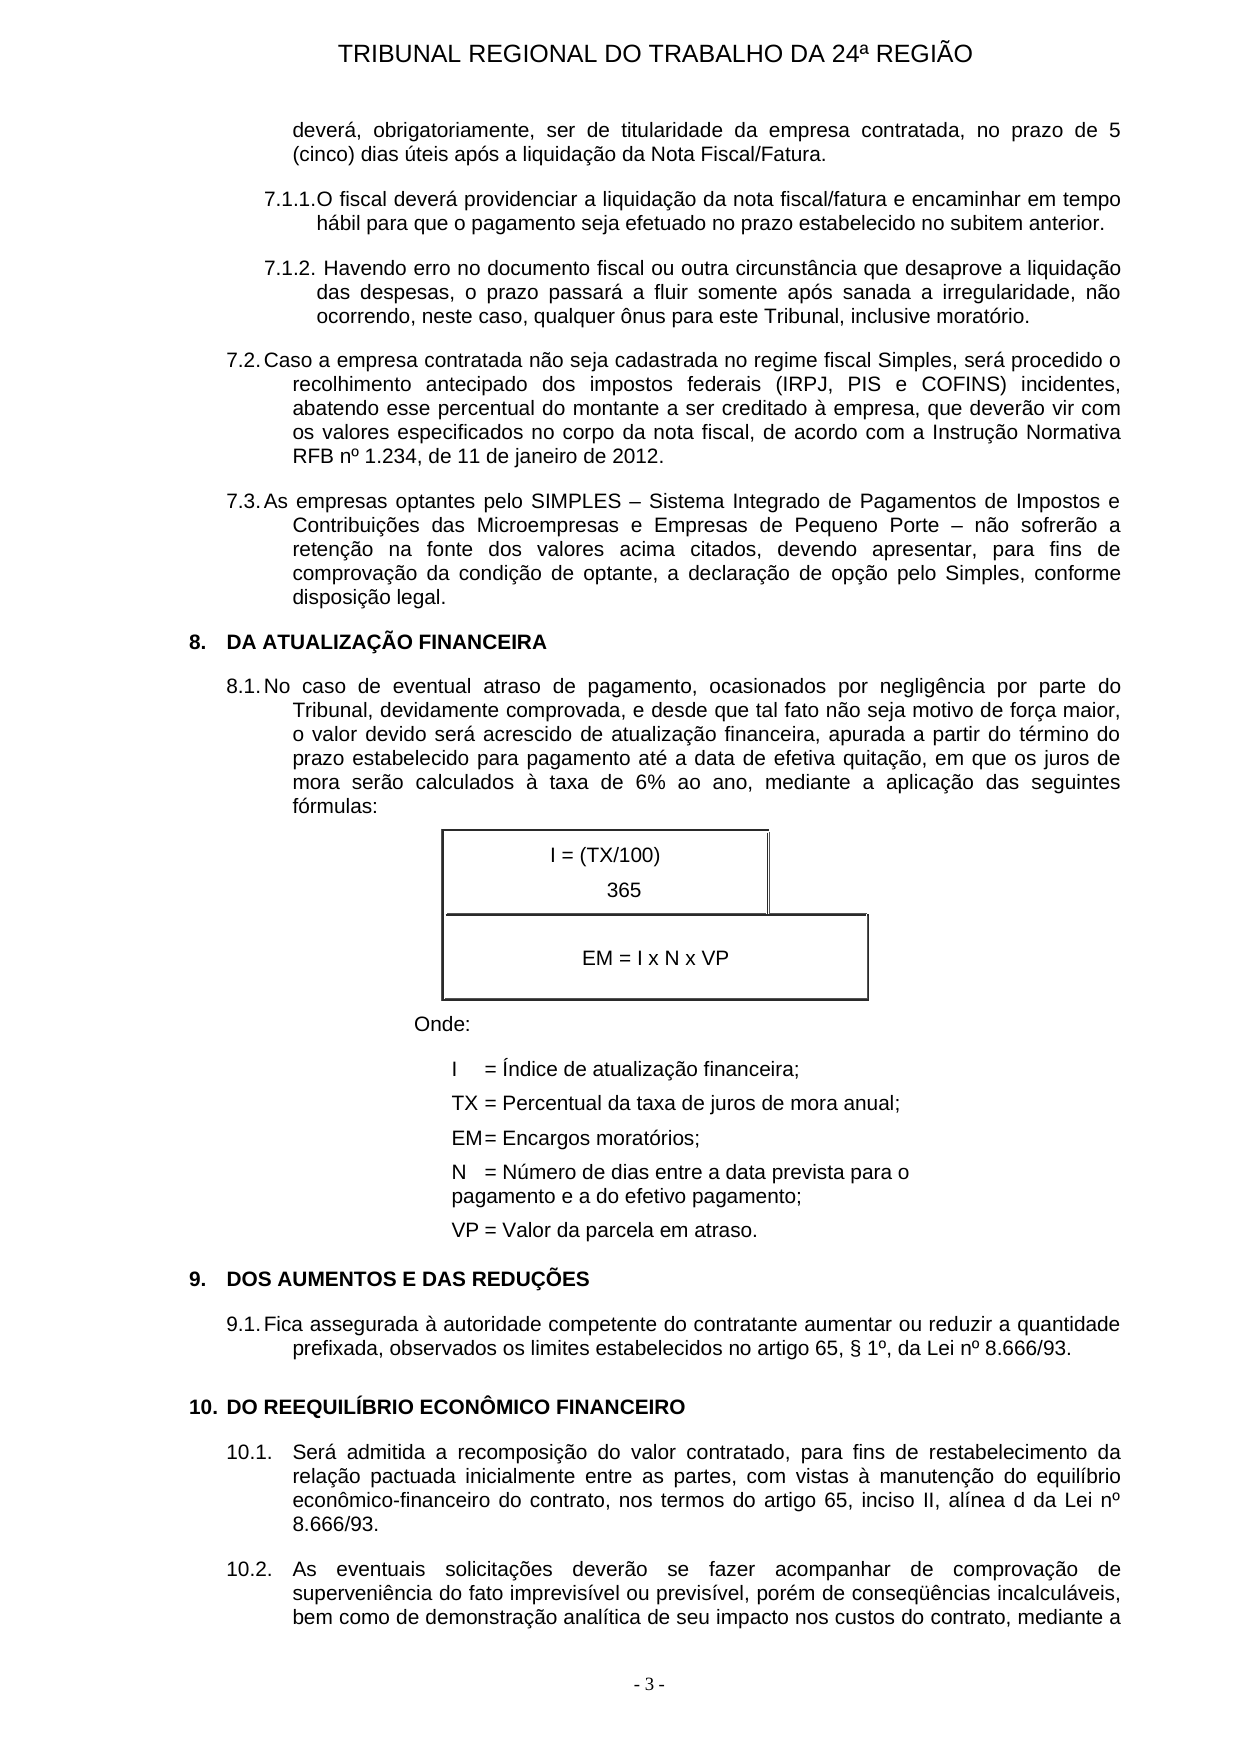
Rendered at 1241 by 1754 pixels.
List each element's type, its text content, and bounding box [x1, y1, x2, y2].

text I = Índice de atualização financeira; [451, 1057, 1122, 1081]
table_header [768, 829, 868, 913]
list DOS AUMENTOS E DAS REDUÇÕES [189, 1267, 1122, 1291]
text TX = Percentual da taxa de juros de mora anual; [451, 1091, 1122, 1115]
list DO REEQUILÍBRIO ECONÔMICO FINANCEIRO [189, 1395, 1122, 1419]
list Caso a empresa contratada não seja cadastrada no regime fiscal Simples, será procedido o recolhimento antecipado dos impostos federais (IRPJ, PIS e COFINS) incidentes, abatendo esse percentual do montante a ser creditado à empresa, que deverão vir com os valores especificados no corpo da nota fiscal, de acordo com a Instrução Normativa RFB nº 1.234, de 11 de janeiro de 2012. [226, 348, 1122, 468]
list deverá, obrigatoriamente, ser de titularidade da empresa contratada, no prazo de 5 (cinco) dias úteis após a liquidação da Nota Fiscal/Fatura. [226, 118, 1122, 166]
list Fica assegurada à autoridade competente do contratante aumentar ou reduzir a quantidade prefixada, observados os limites estabelecidos no artigo 65, § 1º, da Lei nº 8.666/93. [226, 1312, 1122, 1360]
list No caso de eventual atraso de pagamento, ocasionados por negligência por parte do Tribunal, devidamente comprovada, e desde que tal fato não seja motivo de força maior, o valor devido será acrescido de atualização financeira, apurada a partir do término do prazo estabelecido para pagamento até a data de efetiva quitação, em que os juros de mora serão calculados à taxa de 6% ao ano, mediante a aplicação das seguintes fórmulas: [226, 674, 1122, 818]
list As eventuais solicitações deverão se fazer acompanhar de comprovação de superveniência do fato imprevisível ou previsível, porém de conseqüências incalculáveis, bem como de demonstração analítica de seu impacto nos custos do contrato, mediante a [226, 1557, 1122, 1628]
text VP = Valor da parcela em atraso. [451, 1218, 1122, 1242]
list O fiscal deverá providenciar a liquidação da nota fiscal/fatura e encaminhar em tempo hábil para que o pagamento seja efetuado no prazo estabelecido no subitem anterior. [264, 187, 1122, 235]
text EM = Encargos moratórios; [451, 1125, 1122, 1149]
list Havendo erro no documento fiscal ou outra circunstância que desaprove a liquidação das despesas, o prazo passará a fluir somente após sanada a irregularidade, não ocorrendo, neste caso, qualquer ônus para este Tribunal, inclusive moratório. [264, 256, 1122, 327]
list As empresas optantes pelo SIMPLES – Sistema Integrado de Pagamentos de Impostos e Contribuições das Microempresas e Empresas de Pequeno Porte – não sofrerão a retenção na fonte dos valores acima citados, devendo apresentar, para fins de comprovação da condição de optante, a declaração de opção pelo Simples, conforme disposição legal. [226, 489, 1122, 609]
text Onde: [414, 1012, 1122, 1036]
list Será admitida a recomposição do valor contratado, para fins de restabelecimento da relação pactuada inicialmente entre as partes, com vistas à manutenção do equilíbrio econômico-financeiro do contrato, nos termos do artigo 65, inciso II, alínea d da Lei nº 8.666/93. [226, 1440, 1122, 1536]
table_header I = (TX/100) 365 [445, 831, 768, 913]
text N = Número de dias entre a data prevista para o pagamento e a do efetivo pagamento; [451, 1160, 942, 1208]
list DA ATUALIZAÇÃO FINANCEIRA [189, 629, 1122, 653]
table_cell EM = I x N x VP [444, 913, 868, 998]
